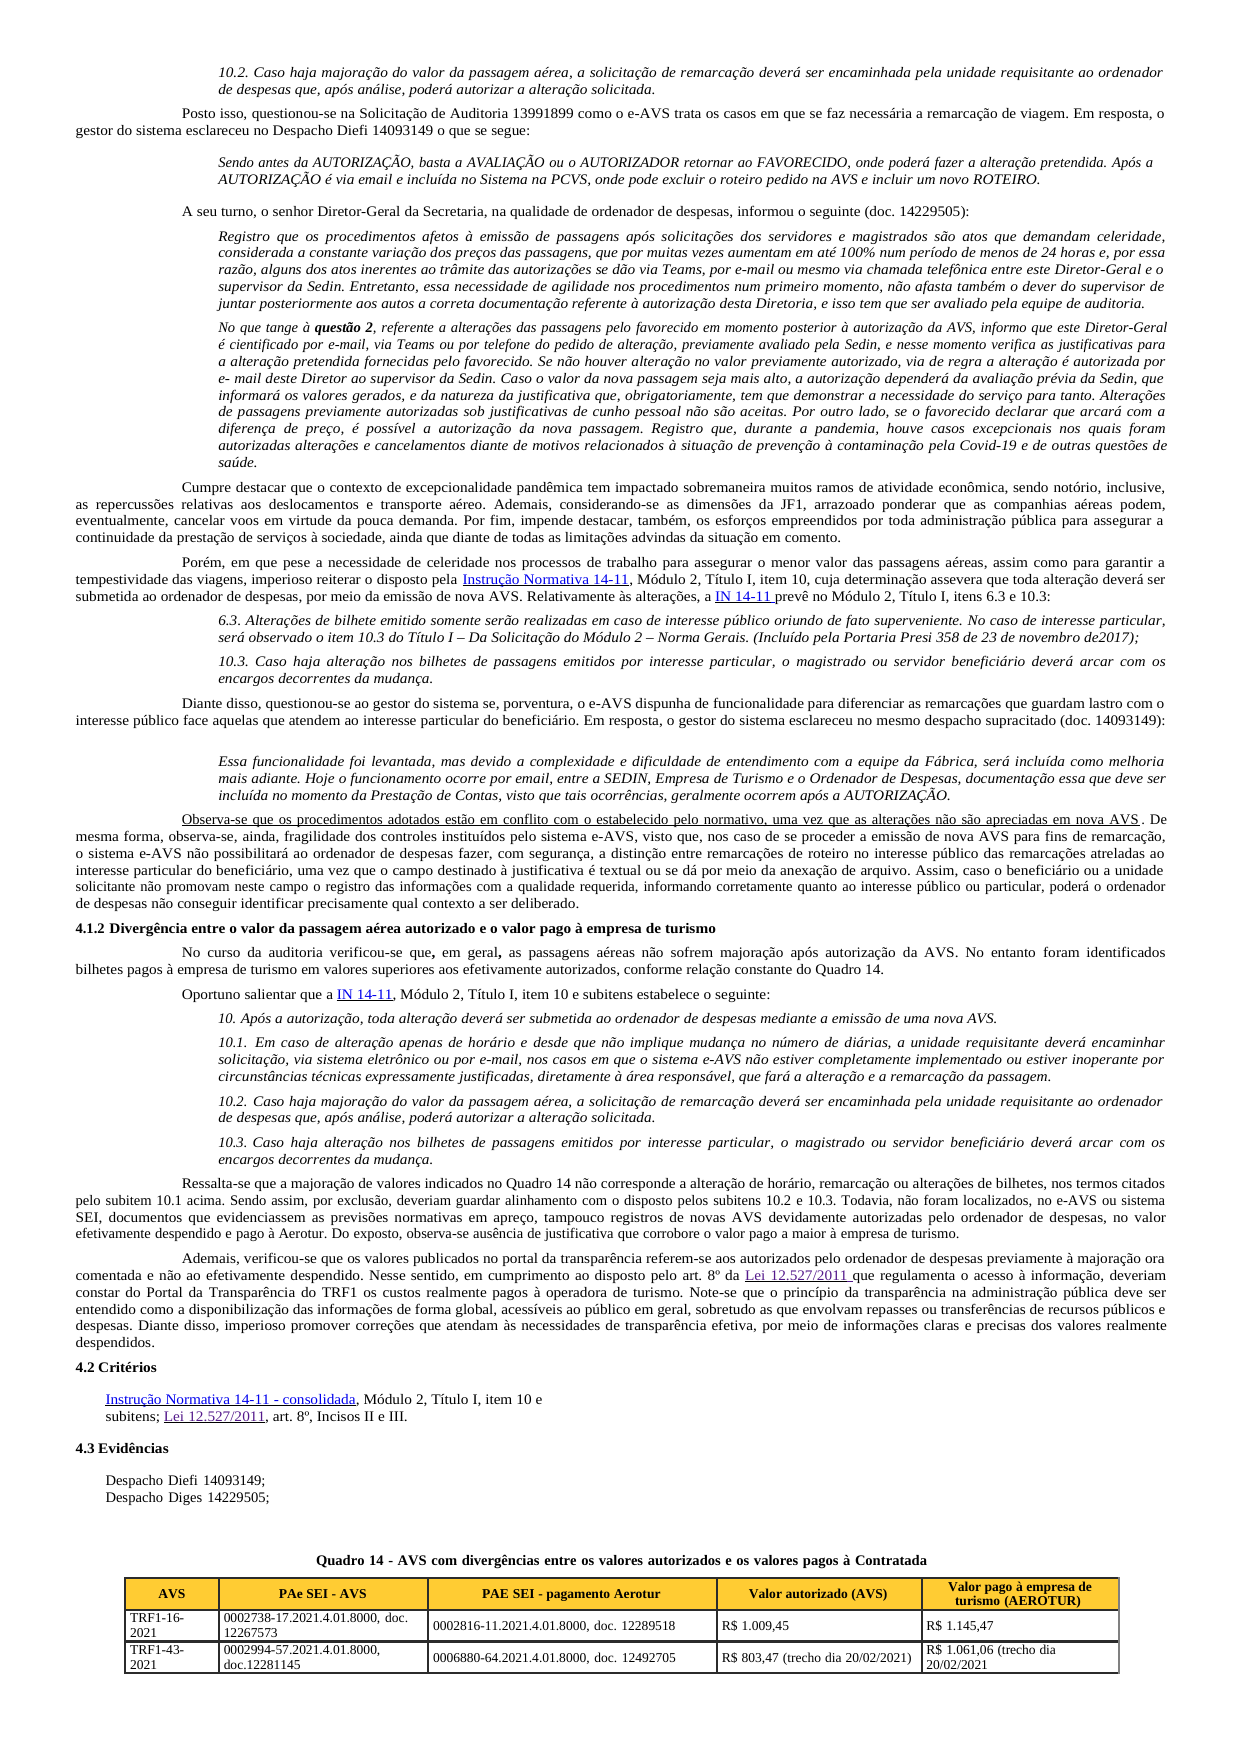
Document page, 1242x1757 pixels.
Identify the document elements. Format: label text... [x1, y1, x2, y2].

text Ressalta-se que a majoração de valores indicados no Quadro 14 não corresponde a alteração de horário, remarcação ou alterações de bilhetes, nos termos citados pelo subitem 10.1 acima. Sendo assim, por exclusão, deveriam guardar alinhamento com o disposto pelos subitens 10.2 e 10.3. Todavia, não foram localizados, no e-AVS ou sistema SEI, documentos que evidenciassem as previsões normativas em apreço, tampouco registros de novas AVS devidamente autorizadas pelo ordenador de despesas, no valor efetivamente despendido e pago à Aerotur. Do exposto, observa-se ausência de justificativa que corrobore o valor pago a maior à empresa de turismo. [75, 1175, 1167, 1242]
table_cell R$ 1.061,06 (trecho dia 20/02/2021 [923, 1643, 1118, 1672]
table_cell 0006880-64.2021.4.01.8000, doc. 12492705 [429, 1643, 716, 1672]
subtitle Divergência entre o valor da passagem aérea autorizado e o valor pago à empresa de turismo [75, 920, 1196, 937]
table_header PAe SEI - AVS [220, 1579, 427, 1609]
subtitle Evidências [75, 1439, 1196, 1456]
list Caso haja majoração do valor da passagem aérea, a solicitação de remarcação deverá ser encaminhada pela unidade requisitante ao ordenador de despesas que, após análise, poderá autorizar a alteração solicitada. [218, 1092, 1166, 1126]
text Observa-se que os procedimentos adotados estão em conflito com o estabelecido pelo normativo, uma vez que as alterações não são apreciadas em nova AVS. De mesma forma, observa-se, ainda, fragilidade dos controles instituídos pelo sistema e-AVS, visto que, nos caso de se proceder a emissão de nova AVS para fins de remarcação, o sistema e-AVS não possibilitará ao ordenador de despesas fazer, com segurança, a distinção entre remarcações de roteiro no interesse público das remarcações atreladas ao interesse particular do beneficiário, uma vez que o campo destinado à justificativa é textual ou se dá por meio da anexação de arquivo. Assim, caso o beneficiário ou a unidade solicitante não promovam neste campo o registro das informações com a qualidade requerida, informando corretamente quanto ao interesse público ou particular, poderá o ordenador de despesas não conseguir identificar precisamente qual contexto a ser deliberado. [75, 811, 1167, 912]
text No curso da auditoria verificou-se que, em geral, as passagens aéreas não sofrem majoração após autorização da AVS. No entanto foram identificados bilhetes pagos à empresa de turismo em valores superiores aos efetivamente autorizados, conforme relação constante do Quadro 14. [75, 944, 1167, 978]
text Porém, em que pese a necessidade de celeridade nos processos de trabalho para assegurar o menor valor das passagens aéreas, assim como para garantir a tempestividade das viagens, imperioso reiterar o disposto pela Instrução Normativa 14-11, Módulo 2, Título I, item 10, cuja determinação assevera que toda alteração deverá ser submetida ao ordenador de despesas, por meio da emissão de nova AVS. Relativamente às alterações, a IN 14-11 prevê no Módulo 2, Título I, itens 6.3 e 10.3: [75, 554, 1167, 604]
table_cell 0002994-57.2021.4.01.8000, doc.12281145 [220, 1643, 427, 1672]
table_cell 0002738-17.2021.4.01.8000, doc. 12267573 [220, 1611, 427, 1640]
text Cumpre destacar que o contexto de excepcionalidade pandêmica tem impactado sobremaneira muitos ramos de atividade econômica, sendo notório, inclusive, as repercussões relativas aos deslocamentos e transporte aéreo. Ademais, considerando-se as dimensões da JF1, arrazoado ponderar que as companhias aéreas podem, eventualmente, cancelar voos em virtude da pouca demanda. Por fim, impende destacar, também, os esforços empreendidos por toda administração pública para assegurar a continuidade da prestação de serviços à sociedade, ainda que diante de todas as limitações advindas da situação em comento. [75, 479, 1167, 546]
table_header AVS [126, 1579, 218, 1609]
table_cell 0002816-11.2021.4.01.8000, doc. 12289518 [429, 1611, 716, 1640]
text Oportuno salientar que a IN 14-11, Módulo 2, Título I, item 10 e subitens estabelece o seguinte: [182, 985, 1196, 1002]
text Essa funcionalidade foi levantada, mas devido a complexidade e dificuldade de entendimento com a equipe da Fábrica, será incluída como melhoria mais adiante. Hoje o funcionamento ocorre por email, entre a SEDIN, Empresa de Turismo e o Ordenador de Despesas, documentação essa que deve ser incluída no momento da Prestação de Contas, visto que tais ocorrências, geralmente ocorrem após a AUTORIZAÇÃO. [218, 753, 1167, 803]
text Registro que os procedimentos afetos à emissão de passagens após solicitações dos servidores e magistrados são atos que demandam celeridade, considerada a constante variação dos preços das passagens, que por muitas vezes aumentam em até 100% num período de menos de 24 horas e, por essa razão, alguns dos atos inerentes ao trâmite das autorizações se dão via Teams, por e-mail ou mesmo via chamada telefônica entre este Diretor-Geral e o supervisor da Sedin. Entretanto, essa necessidade de agilidade nos procedimentos num primeiro momento, não afasta também o dever do supervisor de juntar posteriormente aos autos a correta documentação referente à autorização desta Diretoria, e isso tem que ser avaliado pela equipe de auditoria. [218, 227, 1167, 311]
table_cell R$ 803,47 (trecho dia 20/02/2021) [718, 1643, 921, 1672]
text Diante disso, questionou-se ao gestor do sistema se, porventura, o e-AVS dispunha de funcionalidade para diferenciar as remarcações que guardam lastro com o interesse público face aquelas que atendem ao interesse particular do beneficiário. Em resposta, o gestor do sistema esclareceu no mesmo despacho supracitado (doc. 14093149): [75, 694, 1167, 728]
subtitle Quadro 14 - AVS com divergências entre os valores autorizados e os valores pagos à Contratada [56, 1552, 1186, 1569]
table_header PAE SEI - pagamento Aerotur [429, 1579, 716, 1609]
text Instrução Normativa 14-11 - consolidada, Módulo 2, Título I, item 10 e subitens; Lei 12.527/2011, art. 8º, Incisos II e III. [105, 1391, 592, 1424]
table_cell R$ 1.009,45 [718, 1611, 921, 1640]
text A seu turno, o senhor Diretor-Geral da Secretaria, na qualidade de ordenador de despesas, informou o seguinte (doc. 14229505): [182, 203, 1196, 220]
text Despacho Diges 14229505; [105, 1488, 1196, 1505]
text 6.3. Alterações de bilhete emitido somente serão realizadas em caso de interesse público oriundo de fato superveniente. No caso de interesse particular, será observado o item 10.3 do Título I – Da Solicitação do Módulo 2 – Norma Gerais. (Incluído pela Portaria Presi 358 de 23 de novembro de2017); [218, 612, 1166, 645]
text Ademais, verificou-se que os valores publicados no portal da transparência referem-se aos autorizados pelo ordenador de despesas previamente à majoração ora comentada e não ao efetivamente despendido. Nesse sentido, em cumprimento ao disposto pelo art. 8º da Lei 12.527/2011 que regulamenta o acesso à informação, deveriam constar do Portal da Transparência do TRF1 os custos realmente pagos à operadora de turismo. Note-se que o princípio da transparência na administração pública deve ser entendido como a disponibilização das informações de forma global, acessíveis ao público em geral, sobretudo as que envolvam repasses ou transferências de recursos públicos e despesas. Diante disso, imperioso promover correções que atendam às necessidades de transparência efetiva, por meio de informações claras e precisas dos valores realmente despendidos. [75, 1250, 1167, 1351]
table_cell TRF1-43- 2021 [126, 1643, 218, 1672]
text 10.3. Caso haja alteração nos bilhetes de passagens emitidos por interesse particular, o magistrado ou servidor beneficiário deverá arcar com os encargos decorrentes da mudança. [218, 653, 1166, 687]
table_header Valor autorizado (AVS) [718, 1579, 921, 1609]
subtitle Critérios [75, 1359, 1196, 1376]
list Caso haja alteração nos bilhetes de passagens emitidos por interesse particular, o magistrado ou servidor beneficiário deverá arcar com os encargos decorrentes da mudança. [218, 1134, 1166, 1167]
table_cell TRF1-16- 2021 [126, 1611, 218, 1640]
text No que tange à questão 2, referente a alterações das passagens pelo favorecido em momento posterior à autorização da AVS, informo que este Diretor-Geral é cientificado por e-mail, via Teams ou por telefone do pedido de alteração, previamente avaliado pela Sedin, e nesse momento verifica as justificativas para a alteração pretendida fornecidas pelo favorecido. Se não houver alteração no valor previamente autorizado, via de regra a alteração é autorizada por e- mail deste Diretor ao supervisor da Sedin. Caso o valor da nova passagem seja mais alto, a autorização dependerá da avaliação prévia da Sedin, que informará os valores gerados, e da natureza da justificativa que, obrigatoriamente, tem que demonstrar a necessidade do serviço para tanto. Alterações de passagens previamente autorizadas sob justificativas de cunho pessoal não são aceitas. Por outro lado, se o favorecido declarar que arcará com a diferença de preço, é possível a autorização da nova passagem. Registro que, durante a pandemia, houve casos excepcionais nos quais foram autorizadas alterações e cancelamentos diante de motivos relacionados à situação de prevenção à contaminação pela Covid-19 e de outras questões de saúde. [218, 319, 1167, 470]
list Em caso de alteração apenas de horário e desde que não implique mudança no número de diárias, a unidade requisitante deverá encaminhar solicitação, via sistema eletrônico ou por e-mail, nos casos em que o sistema e-AVS não estiver completamente implementado ou estiver inoperante por circunstâncias técnicas expressamente justificadas, diretamente à área responsável, que fará a alteração e a remarcação da passagem. [218, 1034, 1167, 1084]
text 10.2. Caso haja majoração do valor da passagem aérea, a solicitação de remarcação deverá ser encaminhada pela unidade requisitante ao ordenador de despesas que, após análise, poderá autorizar a alteração solicitada. [218, 64, 1166, 97]
list Após a autorização, toda alteração deverá ser submetida ao ordenador de despesas mediante a emissão de uma nova AVS. [218, 1010, 1196, 1027]
table_header Valor pago à empresa de turismo (AEROTUR) [923, 1579, 1118, 1609]
table_cell R$ 1.145,47 [923, 1611, 1118, 1640]
text Despacho Diefi 14093149; [105, 1471, 1196, 1488]
text Posto isso, questionou-se na Solicitação de Auditoria 13991899 como o e-AVS trata os casos em que se faz necessária a remarcação de viagem. Em resposta, o gestor do sistema esclareceu no Despacho Diefi 14093149 o que se segue: [75, 105, 1166, 139]
text Sendo antes da AUTORIZAÇÃO, basta a AVALIAÇÃO ou o AUTORIZADOR retornar ao FAVORECIDO, onde poderá fazer a alteração pretendida. Após a AUTORIZAÇÃO é via email e incluída no Sistema na PCVS, onde pode excluir o roteiro pedido na AVS e incluir um novo ROTEIRO. [218, 154, 1196, 188]
